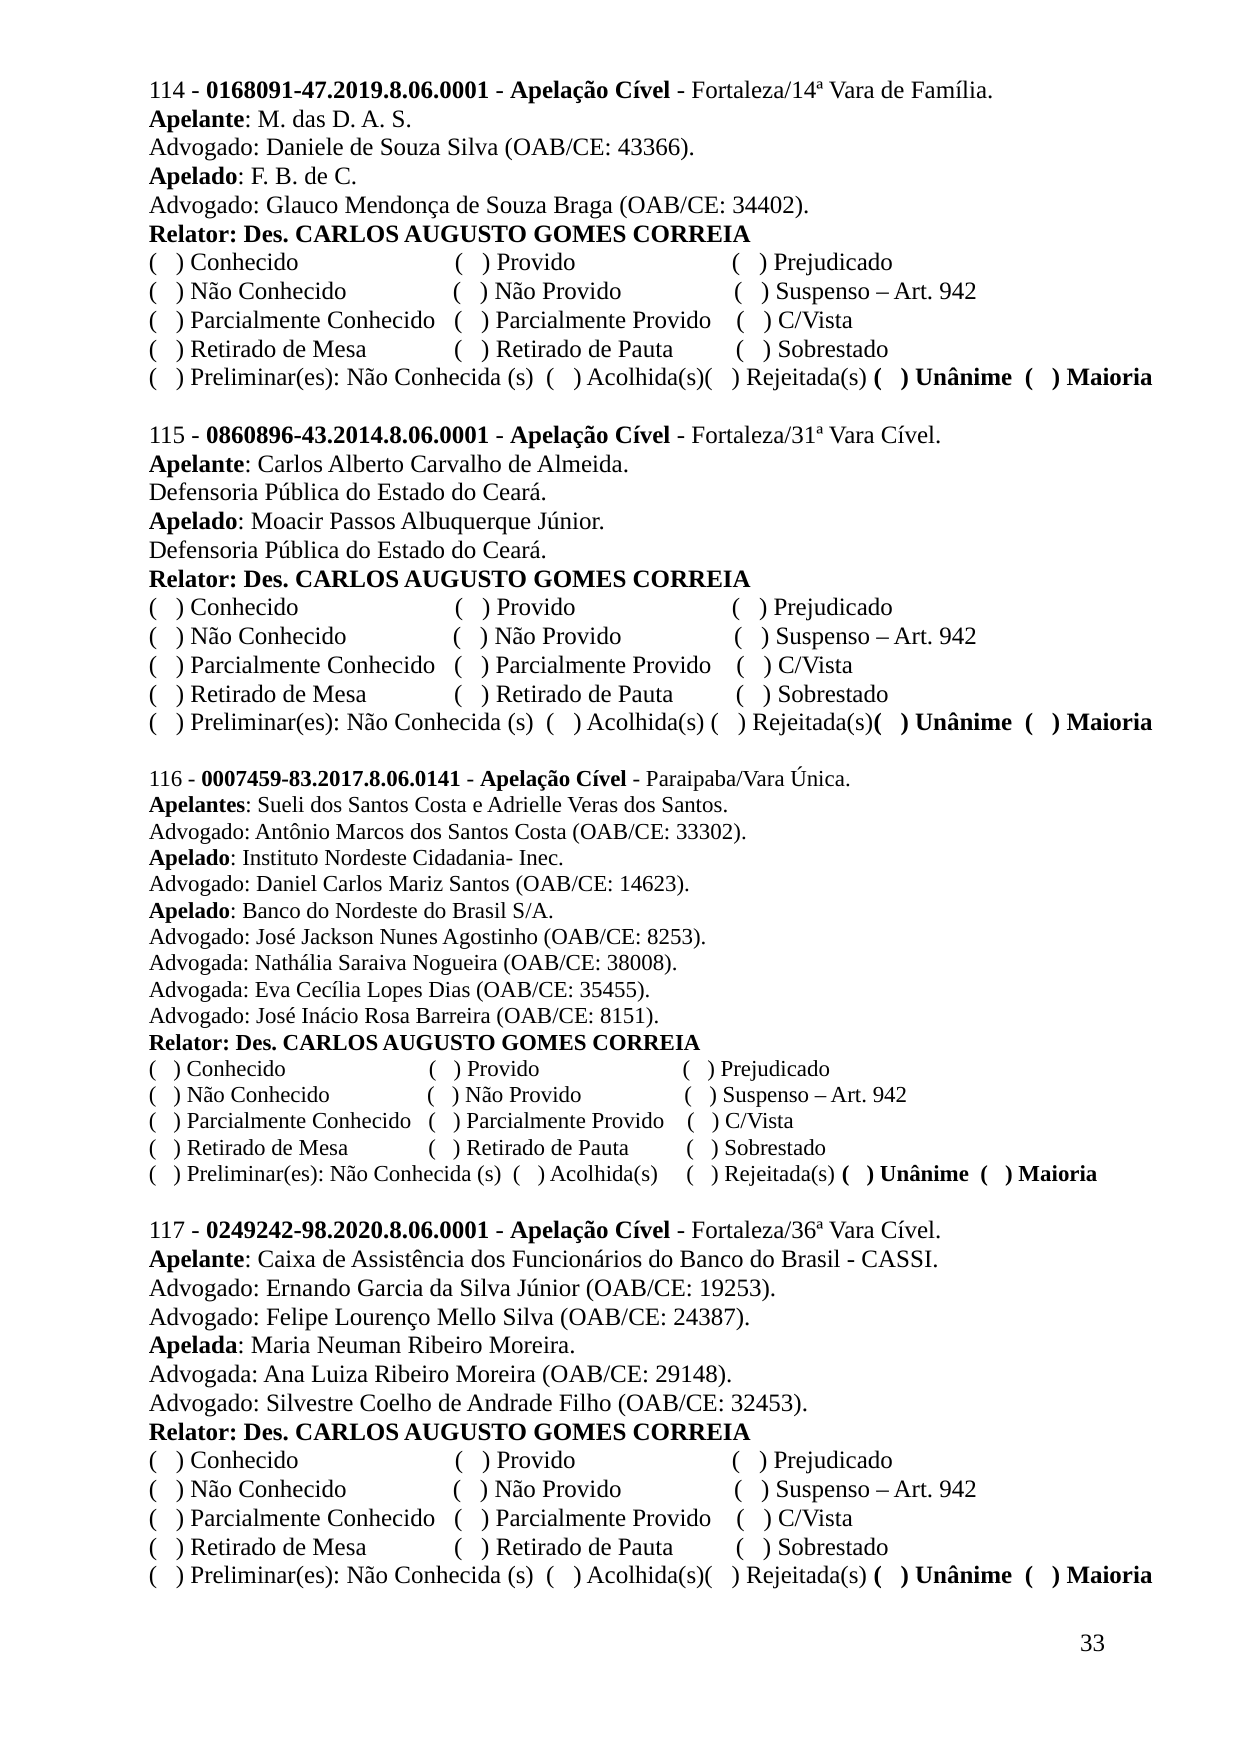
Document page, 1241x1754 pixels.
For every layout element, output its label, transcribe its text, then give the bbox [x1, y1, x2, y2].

text Advogado: Silvestre Coelho de Andrade Filho (OAB/CE: 32453). [148, 1388, 1141, 1417]
text Advogado: José Inácio Rosa Barreira (OAB/CE: 8151). [148, 1002, 1141, 1028]
text Advogado: Antônio Marcos dos Santos Costa (OAB/CE: 33302). [148, 818, 1141, 844]
text Apelado: Instituto Nordeste Cidadania- Inec. [148, 844, 1141, 870]
text ( ) Retirado de Mesa ( ) Retirado de Pauta ( ) Sobrestado [148, 679, 1158, 707]
text ( ) Não Conhecido ( ) Não Provido ( ) Suspenso – Art. 942 [148, 1081, 1158, 1108]
text ( ) Preliminar(es): Não Conhecida (s) ( ) Acolhida(s) ( ) Rejeitada(s)( ) Unânime ( ) Maioria [148, 707, 1158, 736]
text Apelado: F. B. de C. [148, 161, 1141, 190]
text ( ) Não Conhecido ( ) Não Provido ( ) Suspenso – Art. 942 [148, 621, 1158, 650]
text ( ) Conhecido ( ) Provido ( ) Prejudicado [148, 1445, 1141, 1474]
text ( ) Parcialmente Conhecido ( ) Parcialmente Provido ( ) C/Vista [148, 1503, 1158, 1532]
text ( ) Retirado de Mesa ( ) Retirado de Pauta ( ) Sobrestado [148, 1134, 1158, 1160]
text Advogada: Ana Luiza Ribeiro Moreira (OAB/CE: 29148). [148, 1359, 1141, 1388]
text Defensoria Pública do Estado do Ceará. [148, 477, 1141, 506]
text Relator: Des. CARLOS AUGUSTO GOMES CORREIA [148, 219, 1141, 247]
text Advogado: Felipe Lourenço Mello Silva (OAB/CE: 24387). [148, 1302, 1141, 1330]
text 115 - 0860896-43.2014.8.06.0001 - Apelação Cível - Fortaleza/31ª Vara Cível. [148, 420, 1141, 449]
text ( ) Parcialmente Conhecido ( ) Parcialmente Provido ( ) C/Vista [148, 305, 1158, 334]
text ( ) Retirado de Mesa ( ) Retirado de Pauta ( ) Sobrestado [148, 334, 1158, 362]
text Apelante: Carlos Alberto Carvalho de Almeida. [148, 449, 1141, 477]
text Advogado: Ernando Garcia da Silva Júnior (OAB/CE: 19253). [148, 1273, 1141, 1302]
text ( ) Parcialmente Conhecido ( ) Parcialmente Provido ( ) C/Vista [148, 1108, 1158, 1134]
text ( ) Preliminar(es): Não Conhecida (s) ( ) Acolhida(s) ( ) Rejeitada(s) ( ) Unânime ( ) Maioria [148, 1160, 1158, 1187]
text Relator: Des. CARLOS AUGUSTO GOMES CORREIA [148, 564, 1141, 592]
text ( ) Conhecido ( ) Provido ( ) Prejudicado [148, 247, 1141, 276]
text ( ) Retirado de Mesa ( ) Retirado de Pauta ( ) Sobrestado [148, 1532, 1158, 1560]
text ( ) Não Conhecido ( ) Não Provido ( ) Suspenso – Art. 942 [148, 1474, 1158, 1503]
text Relator: Des. CARLOS AUGUSTO GOMES CORREIA [148, 1417, 1141, 1445]
text Apelante: M. das D. A. S. [148, 104, 1141, 132]
text ( ) Preliminar(es): Não Conhecida (s) ( ) Acolhida(s)( ) Rejeitada(s) ( ) Unânime ( ) Maioria [148, 1560, 1158, 1589]
text ( ) Conhecido ( ) Provido ( ) Prejudicado [148, 1055, 1141, 1081]
text ( ) Parcialmente Conhecido ( ) Parcialmente Provido ( ) C/Vista [148, 650, 1158, 679]
text Apelante: Caixa de Assistência dos Funcionários do Banco do Brasil - CASSI. [148, 1244, 1141, 1273]
text Apelado: Banco do Nordeste do Brasil S/A. [148, 897, 1141, 923]
text Apelada: Maria Neuman Ribeiro Moreira. [148, 1330, 1141, 1359]
text Apelado: Moacir Passos Albuquerque Júnior. [148, 506, 1141, 535]
text ( ) Conhecido ( ) Provido ( ) Prejudicado [148, 592, 1141, 621]
text Advogado: José Jackson Nunes Agostinho (OAB/CE: 8253). [148, 923, 1141, 949]
text Advogada: Nathália Saraiva Nogueira (OAB/CE: 38008). [148, 949, 1141, 976]
text Relator: Des. CARLOS AUGUSTO GOMES CORREIA [148, 1028, 1141, 1055]
text Advogado: Daniele de Souza Silva (OAB/CE: 43366). [148, 132, 1141, 161]
text 116 - 0007459-83.2017.8.06.0141 - Apelação Cível - Paraipaba/Vara Única. [148, 765, 1141, 791]
text ( ) Não Conhecido ( ) Não Provido ( ) Suspenso – Art. 942 [148, 276, 1158, 305]
text Defensoria Pública do Estado do Ceará. [148, 535, 1141, 564]
text Advogada: Eva Cecília Lopes Dias (OAB/CE: 35455). [148, 976, 1141, 1002]
text 117 - 0249242-98.2020.8.06.0001 - Apelação Cível - Fortaleza/36ª Vara Cível. [148, 1215, 1141, 1244]
text ( ) Preliminar(es): Não Conhecida (s) ( ) Acolhida(s)( ) Rejeitada(s) ( ) Unânime ( ) Maioria [148, 362, 1158, 391]
text Apelantes: Sueli dos Santos Costa e Adrielle Veras dos Santos. [148, 791, 1141, 818]
text Advogado: Daniel Carlos Mariz Santos (OAB/CE: 14623). [148, 870, 1141, 897]
text 114 - 0168091-47.2019.8.06.0001 - Apelação Cível - Fortaleza/14ª Vara de Família. [148, 75, 1141, 104]
text Advogado: Glauco Mendonça de Souza Braga (OAB/CE: 34402). [148, 190, 1141, 219]
